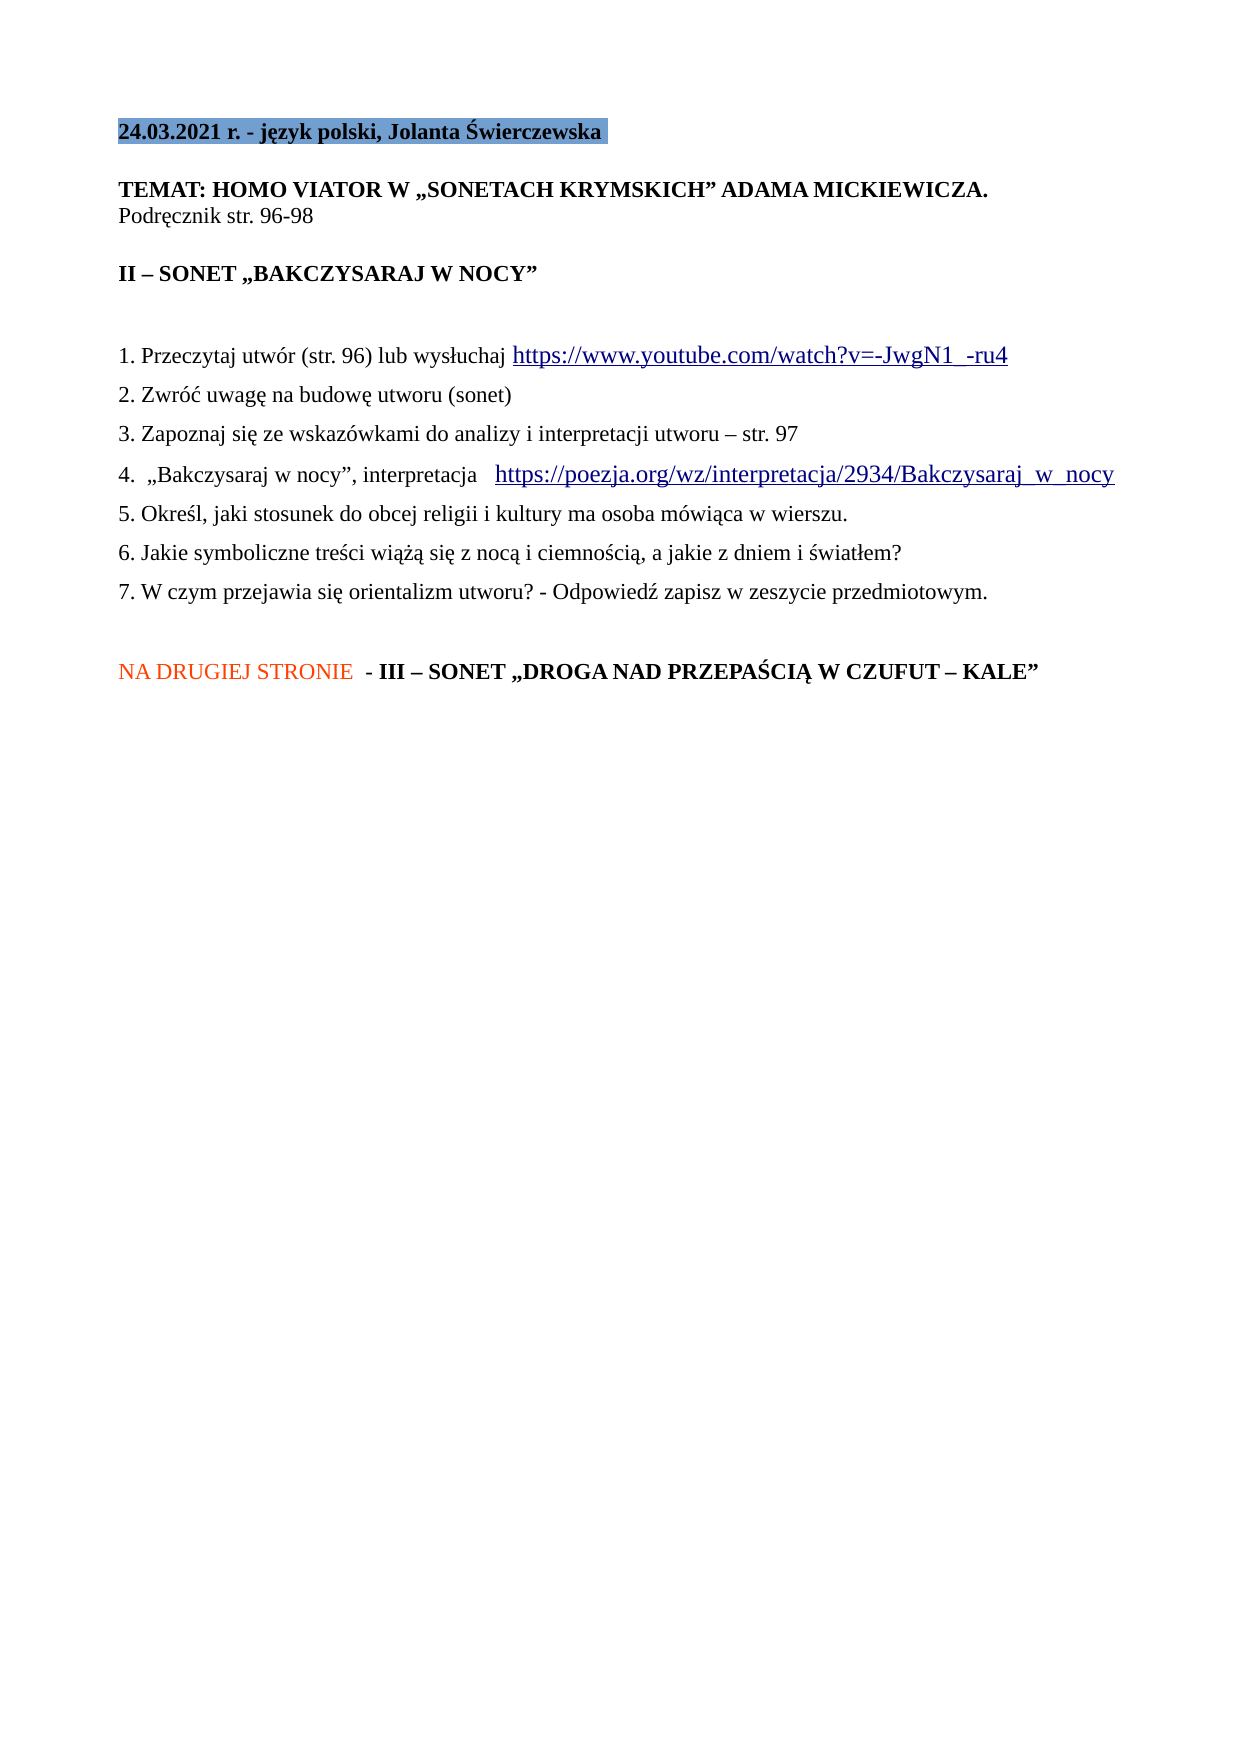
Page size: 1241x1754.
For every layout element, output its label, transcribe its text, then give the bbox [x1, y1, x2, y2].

text 1. Przeczytaj utwór (str. 96) lub wysłuchaj https://www.youtube.com/watch?v=-JwgN1_-ru4 [118, 340, 1122, 368]
text II – SONET „BAKCZYSARAJ W NOCY” [118, 260, 1122, 286]
text TEMAT: HOMO VIATOR W „SONETACH KRYMSKICH” ADAMA MICKIEWICZA. Podręcznik str. 96-98 [118, 176, 1122, 228]
text NA DRUGIEJ STRONIE - III – SONET „DROGA NAD PRZEPAŚCIĄ W CZUFUT – KALE” [118, 658, 1122, 684]
text 2. Zwróć uwagę na budowę utworu (sonet) [118, 381, 1122, 407]
text 5. Określ, jaki stosunek do obcej religii i kultury ma osoba mówiąca w wierszu. [118, 500, 1122, 526]
text 4. „Bakczysaraj w nocy”, interpretacja https://poezja.org/wz/interpretacja/2934/Bakczysaraj_w_nocy [118, 459, 1122, 487]
text 3. Zapoznaj się ze wskazówkami do analizy i interpretacji utworu – str. 97 [118, 420, 1122, 446]
text 24.03.2021 r. - język polski, Jolanta Świerczewska [118, 118, 1122, 144]
text 6. Jakie symboliczne treści wiążą się z nocą i ciemnością, a jakie z dniem i światłem? [118, 539, 1122, 565]
text 7. W czym przejawia się orientalizm utworu? - Odpowiedź zapisz w zeszycie przedmiotowym. [118, 578, 1122, 604]
